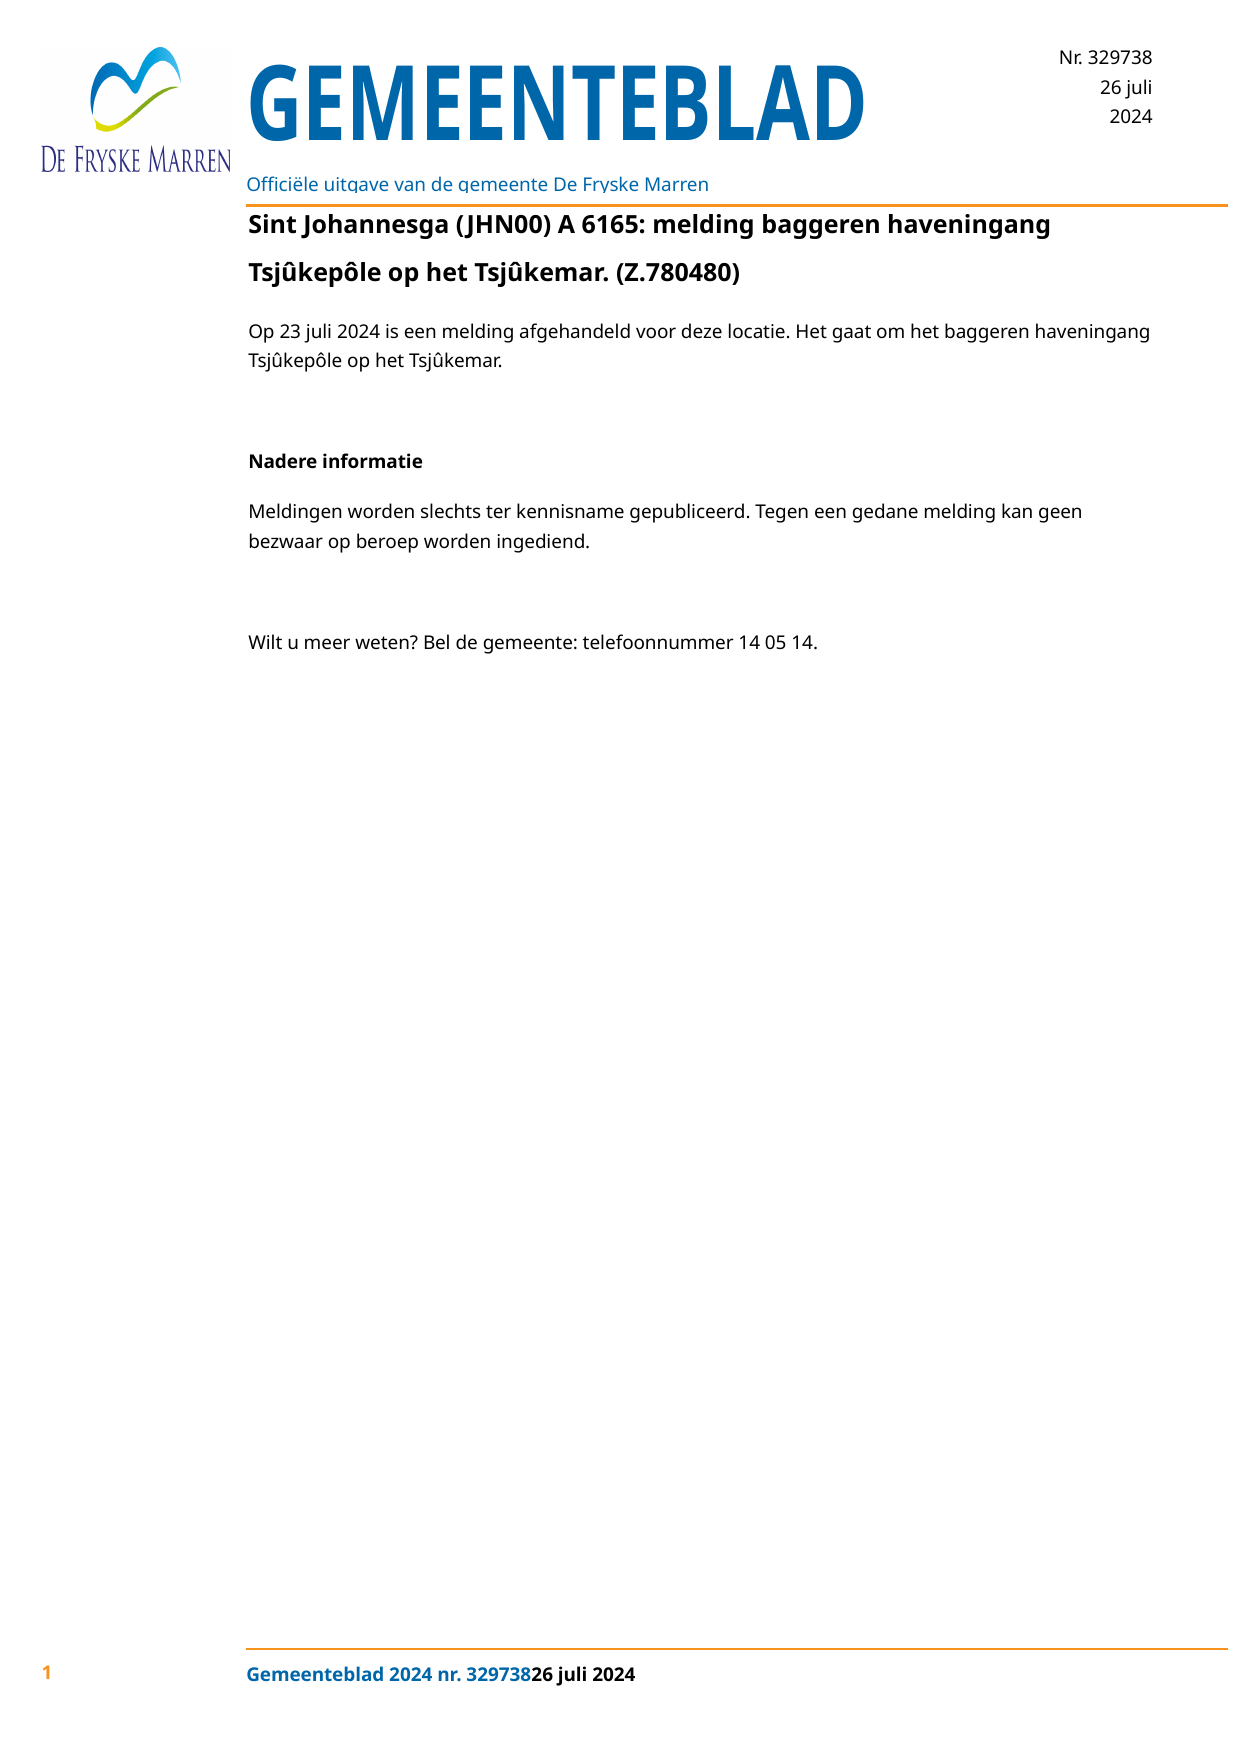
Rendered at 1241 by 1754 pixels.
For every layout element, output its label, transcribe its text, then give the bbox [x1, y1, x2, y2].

text Op 23 juli 2024 is een melding afgehandeld voor deze locatie. Het gaat om het baggeren haveningang Tsjûkepôle op het Tsjûkemar. [248, 318, 1152, 373]
picture [41, 47, 231, 172]
text Meldingen worden slechts ter kennisname gepubliceerd. Tegen een gedane melding kan geen bezwaar op beroep worden ingediend. [248, 499, 1152, 554]
text Wilt u meer weten? Bel de gemeente: telefoonnummer 14 05 14. [248, 629, 1152, 655]
text Sint Johannesga (JHN00) A 6165: melding baggeren haveningang Tsjûkepôle op het Tsjûkemar. (Z.780480) [248, 207, 1152, 288]
text Nadere informatie [248, 448, 1152, 474]
